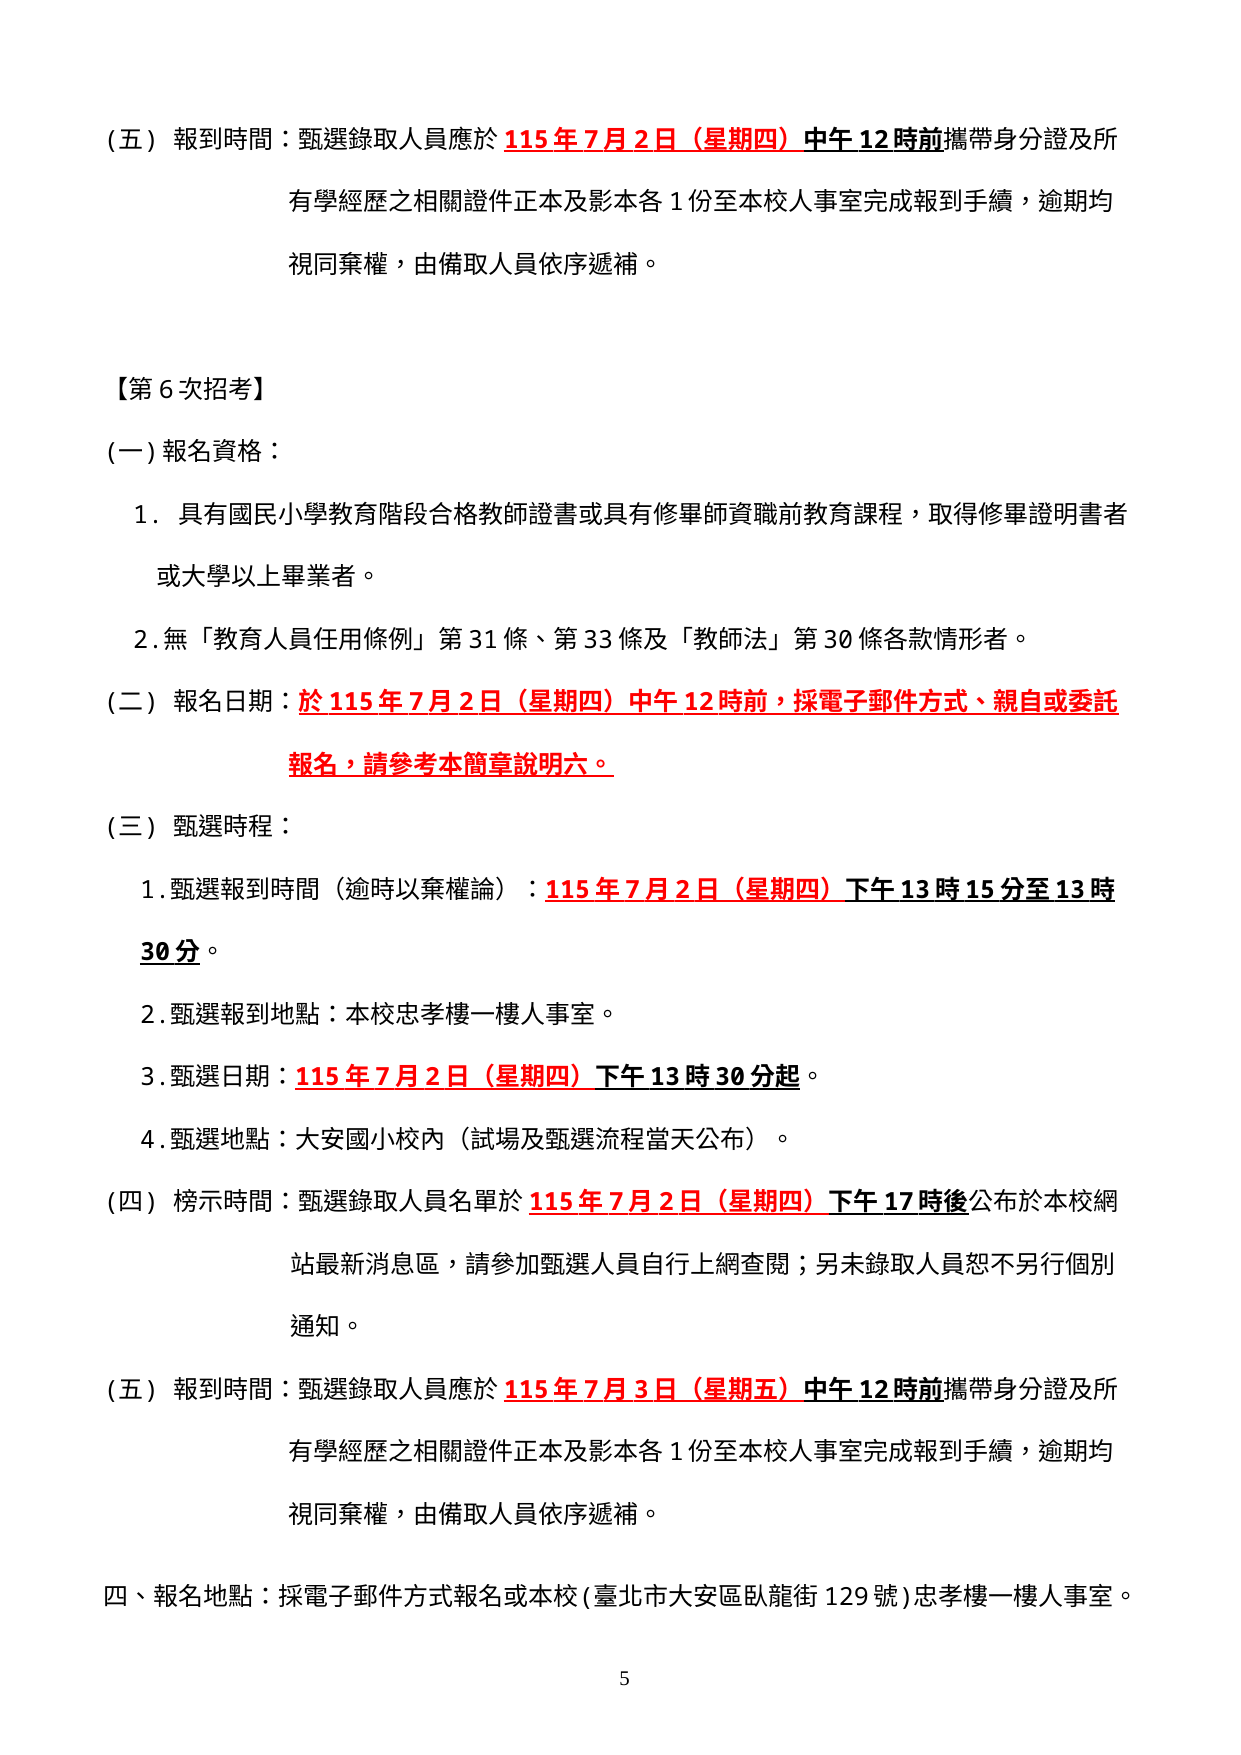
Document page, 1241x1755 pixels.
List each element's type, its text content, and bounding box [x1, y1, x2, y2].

text 1.甄選報到時間（逾時以棄權論）：115年7月2日（星期四）下午13時15分至13時30分。 [140, 846, 1137, 971]
text (五) 報到時間：甄選錄取人員應於115年7月2日（星期四）中午12時前攜帶身分證及所有學經歷之相關證件正本及影本各1份至本校人事室完成報到手續，逾期均視同棄權，由備取人員依序遞補。 [103, 96, 1137, 283]
text (四) 榜示時間：甄選錄取人員名單於115年7月2日（星期四）下午17時後公布於本校網站最新消息區，請參加甄選人員自行上網查閱；另未錄取人員恕不另行個別通知。 [103, 1158, 1137, 1346]
text (三) 甄選時程： [103, 783, 1137, 846]
text 2.無「教育人員任用條例」第31條、第33條及「教師法」第30條各款情形者。 [133, 596, 1137, 658]
text (一) 報名資格： [103, 408, 1137, 471]
text (五) 報到時間：甄選錄取人員應於115年7月3日（星期五）中午12時前攜帶身分證及所有學經歷之相關證件正本及影本各1份至本校人事室完成報到手續，逾期均視同棄權，由備取人員依序遞補。 [103, 1346, 1137, 1533]
text 4.甄選地點：大安國小校內（試場及甄選流程當天公布）。 [140, 1096, 1137, 1158]
text 3.甄選日期：115年7月2日（星期四）下午13時30分起。 [140, 1033, 1137, 1096]
text 四、報名地點：採電子郵件方式報名或本校(臺北市大安區臥龍街129號)忠孝樓一樓人事室。 [103, 1552, 1137, 1615]
text (二) 報名日期：於115年7月2日（星期四）中午12時前，採電子郵件方式、親自或委託報名，請參考本簡章說明六。 [103, 658, 1137, 783]
text 1. 具有國民小學教育階段合格教師證書或具有修畢師資職前教育課程，取得修畢證明書者或大學以上畢業者。 [133, 471, 1137, 596]
text 2.甄選報到地點：本校忠孝樓一樓人事室。 [140, 971, 1137, 1033]
text 【第6次招考】 [103, 346, 1137, 408]
